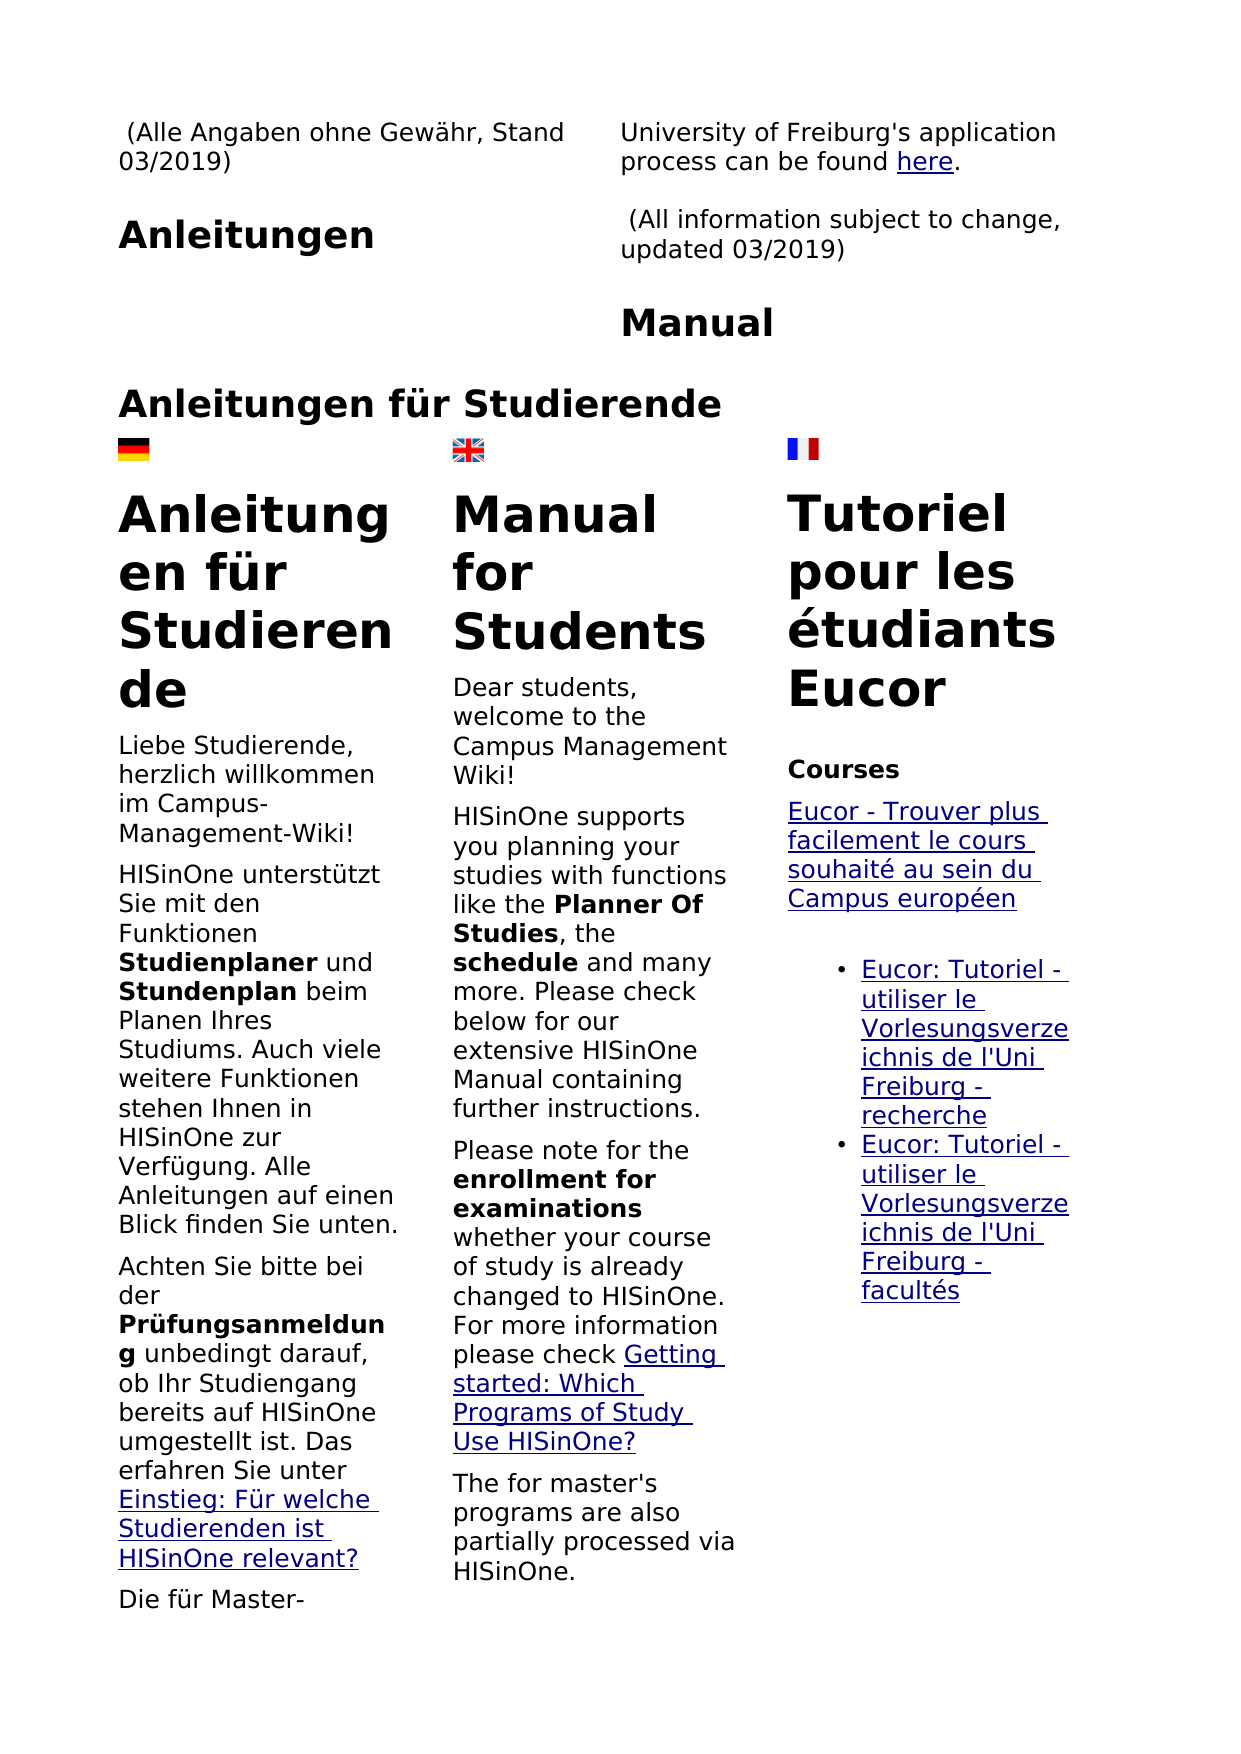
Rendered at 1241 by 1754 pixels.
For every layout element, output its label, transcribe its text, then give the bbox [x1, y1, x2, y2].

picture [118, 438, 150, 461]
picture [787, 438, 819, 460]
table_header Manual for Students Dear students, welcome to the Campus Management Wiki! HISinOne supports you planning your studies with functions like the Planner Of Studies, the schedule and many more. Please check below for our extensive HISinOne Manual containing further instructions. Please note for the enrollment for examinations whether your course of study is already changed to HISinOne. For more information please check Getting started: Which Programs of Study Use HISinOne? The for master's programs are also partially processed via HISinOne. [453, 439, 787, 1615]
table_header University of Freiburg's application process can be found here. (All information subject to change, updated 03/2019) Manual [620, 118, 1122, 358]
table_header Tutoriel pour les étudiants Eucor Courses Eucor - Trouver plus facilement le cours souhaité au sein du Campus européen Eucor: Tutoriel - utiliser le Vorlesungsverzeichnis de l'Uni Freiburg - recherche Eucor: Tutoriel - utiliser le Vorlesungsverzeichnis de l'Uni Freiburg - facultés [788, 439, 1122, 1615]
table_header Anleitungen für Studierende Liebe Studierende, herzlich willkommen im Campus-Management-Wiki! HISinOne unterstützt Sie mit den Funktionen Studienplaner und Stundenplan beim Planen Ihres Studiums. Auch viele weitere Funktionen stehen Ihnen in HISinOne zur Verfügung. Alle Anleitungen auf einen Blick finden Sie unten. Achten Sie bitte bei der Prüfungsanmeldung unbedingt darauf, ob Ihr Studiengang bereits auf HISinOne umgestellt ist. Das erfahren Sie unter Einstieg: Für welche Studierenden ist HISinOne relevant? Die für Master- [118, 439, 453, 1615]
picture [452, 438, 484, 462]
subtitle Anleitungen für Studierende [118, 383, 1122, 426]
table_header (Alle Angaben ohne Gewähr, Stand 03/2019) Anleitungen [118, 118, 620, 358]
